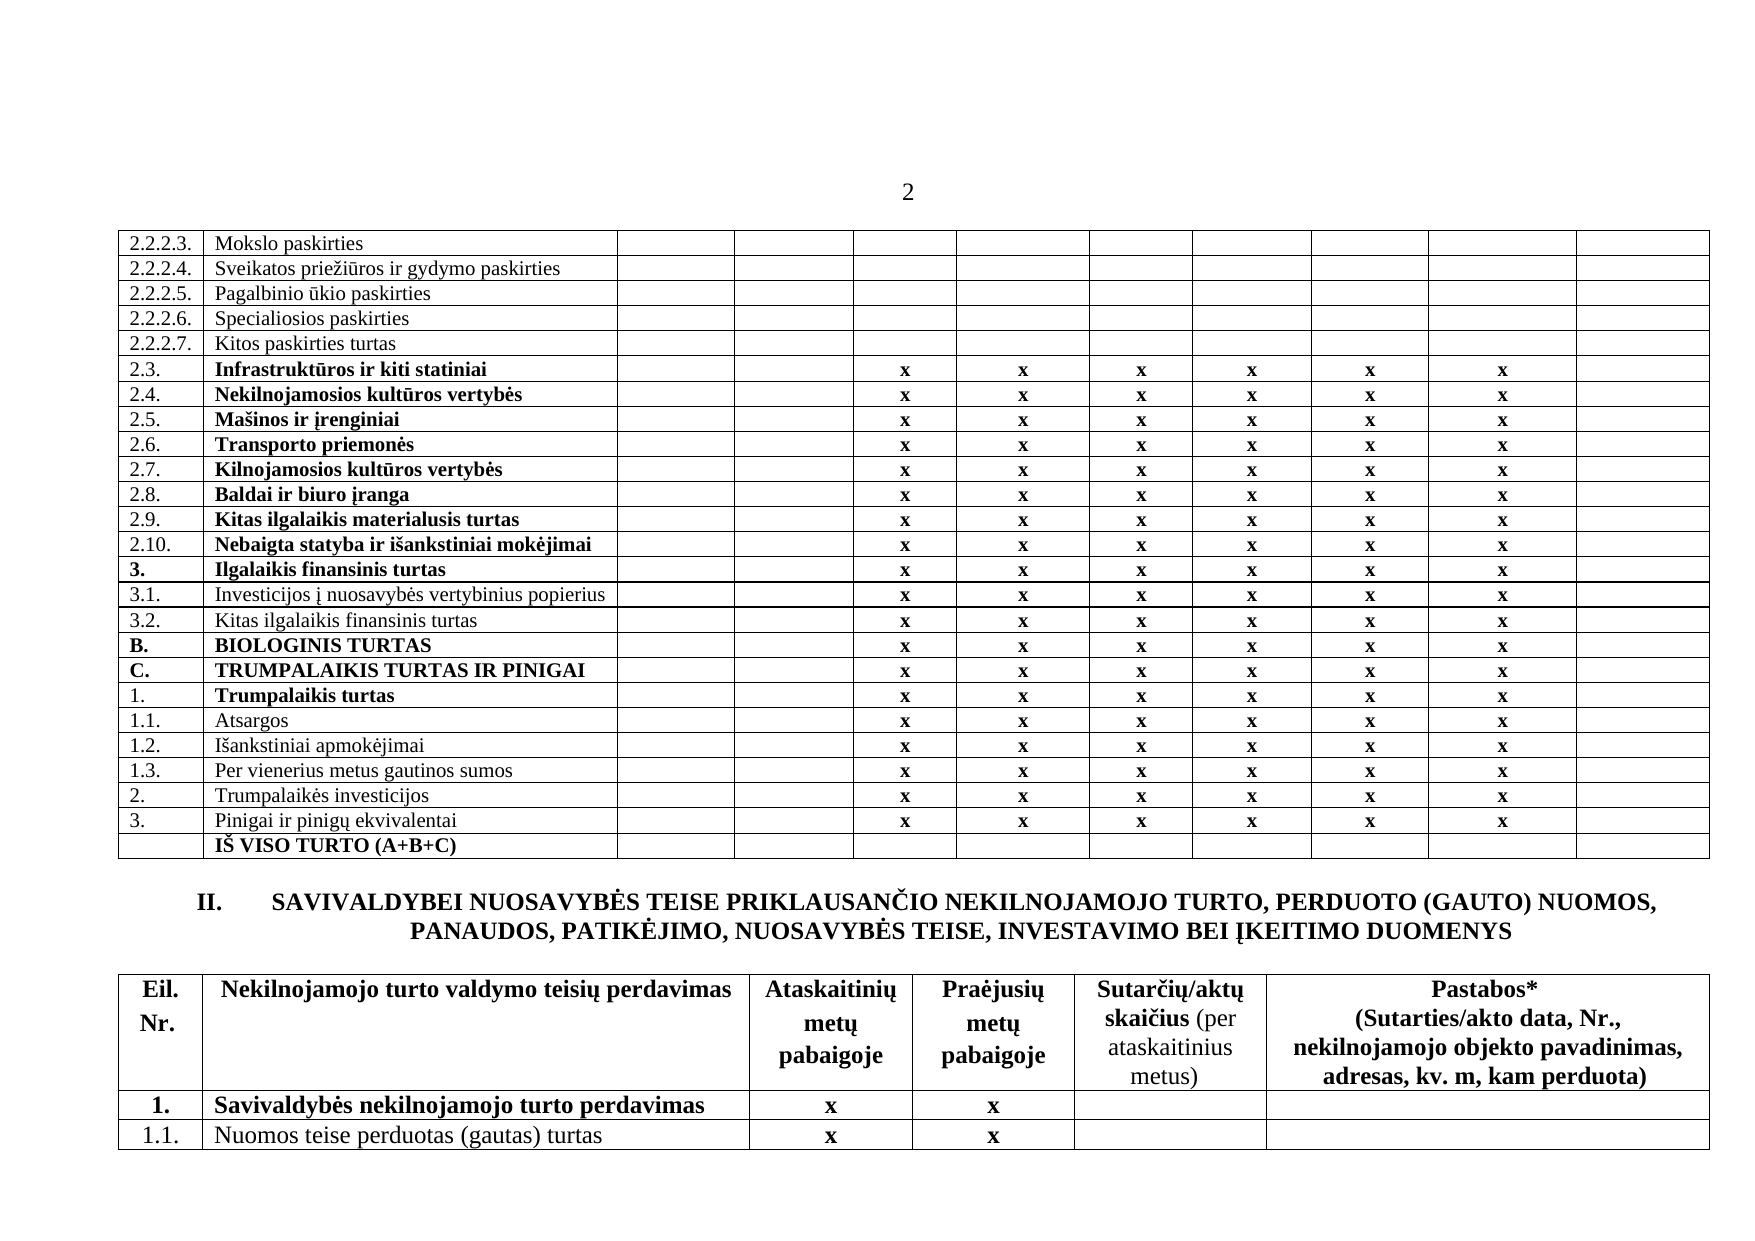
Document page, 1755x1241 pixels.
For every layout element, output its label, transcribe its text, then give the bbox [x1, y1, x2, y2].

table_cell x [854, 532, 956, 556]
table_cell [735, 306, 853, 330]
table_cell x [1090, 708, 1192, 732]
table_cell [618, 658, 734, 682]
text II. SAVIVALDYBEI NUOSAVYBĖS TEISE PRIKLAUSANČIO NEKILNOJAMOJO TURTO, PERDUOTO (GAUTO) NUOMOS, PANAUDOS, PATIKĖJIMO, NUOSAVYBĖS TEISE, INVESTAVIMO BEI ĮKEITIMO DUOMENYS [156, 887, 1698, 945]
table_cell [1312, 231, 1428, 255]
table_header Sutarčių/aktų skaičius (per ataskaitinius metus) [1075, 975, 1266, 1089]
table_cell [854, 231, 956, 255]
table_cell [1429, 256, 1576, 280]
table_cell [618, 733, 734, 757]
table_cell x [957, 532, 1089, 556]
table_cell Nebaigta statyba ir išankstiniai mokėjimai [204, 532, 617, 556]
table_cell [1429, 834, 1576, 857]
table_cell [618, 306, 734, 330]
table_cell 2.2.2.7. [119, 331, 203, 355]
table_cell [735, 658, 853, 682]
table_cell [1577, 256, 1709, 280]
table_cell x [1429, 658, 1576, 682]
table_cell x [1429, 783, 1576, 807]
table_cell [1577, 231, 1709, 255]
table_cell [618, 407, 734, 431]
table_cell [1090, 306, 1192, 330]
table_cell 1.1. [119, 708, 203, 732]
table_cell x [854, 783, 956, 807]
table_cell 3. [119, 557, 203, 581]
table_cell [1075, 1091, 1266, 1119]
table_cell [1090, 256, 1192, 280]
table_cell [1577, 608, 1709, 632]
table_cell [735, 834, 853, 857]
table_cell x [1193, 356, 1311, 381]
table_cell [1577, 482, 1709, 506]
table_header Pastabos* (Sutarties/akto data, Nr., nekilnojamojo objekto pavadinimas, adresas, kv. m, kam perduota) [1267, 975, 1709, 1089]
table_cell x [1193, 783, 1311, 807]
table_cell Atsargos [204, 708, 617, 732]
table_cell [1312, 306, 1428, 330]
table_cell x [1429, 532, 1576, 556]
table_cell x [1090, 382, 1192, 406]
table_cell x [1193, 683, 1311, 707]
table_cell [957, 256, 1089, 280]
table_cell [618, 432, 734, 456]
table_cell x [1312, 683, 1428, 707]
table_cell [735, 608, 853, 632]
table_cell [1577, 708, 1709, 732]
table_cell [618, 382, 734, 406]
table_cell x [1312, 758, 1428, 782]
table_cell x [1429, 708, 1576, 732]
table_cell [735, 783, 853, 807]
table_cell BIOLOGINIS TURTAS [204, 633, 617, 657]
table_cell [735, 733, 853, 757]
table_cell 2.6. [119, 432, 203, 456]
table_cell x [854, 758, 956, 782]
table_cell Pagalbinio ūkio paskirties [204, 281, 617, 305]
table_cell [854, 281, 956, 305]
table_cell [1577, 633, 1709, 657]
table_cell x [1312, 633, 1428, 657]
table_cell x [1090, 432, 1192, 456]
table_cell Nekilnojamosios kultūros vertybės [204, 382, 617, 406]
table_cell x [1312, 808, 1428, 832]
table_cell x [1193, 583, 1311, 606]
table_cell x [854, 683, 956, 707]
table_cell x [1429, 808, 1576, 832]
table_cell x [854, 432, 956, 456]
table_cell x [1312, 733, 1428, 757]
table_cell Mokslo paskirties [204, 231, 617, 255]
table_cell [618, 633, 734, 657]
table_cell x [1090, 808, 1192, 832]
table_cell Baldai ir biuro įranga [204, 482, 617, 506]
table_cell [618, 758, 734, 782]
table_cell x [1429, 482, 1576, 506]
table_cell 2.3. [119, 356, 203, 381]
table_cell [854, 834, 956, 857]
table_cell 2.7. [119, 457, 203, 481]
table_cell x [1429, 382, 1576, 406]
table_cell x [957, 633, 1089, 657]
table_cell Kitos paskirties turtas [204, 331, 617, 355]
table_cell x [1090, 507, 1192, 531]
table_cell [1090, 331, 1192, 355]
table_cell B. [119, 633, 203, 657]
table_cell [735, 457, 853, 481]
table_cell [1577, 407, 1709, 431]
table_cell x [1193, 808, 1311, 832]
table_cell [1090, 834, 1192, 857]
table_cell x [1312, 356, 1428, 381]
table_cell x [1090, 356, 1192, 381]
table_cell x [854, 608, 956, 632]
table_cell [1577, 834, 1709, 857]
table_cell x [957, 583, 1089, 606]
table_header Ataskaitinių metų pabaigoje [750, 975, 912, 1089]
table_cell [735, 583, 853, 606]
table_cell x [1193, 608, 1311, 632]
table_cell [735, 758, 853, 782]
table_cell x [1090, 583, 1192, 606]
table_cell x [1429, 608, 1576, 632]
table_cell [618, 331, 734, 355]
table_cell [618, 557, 734, 581]
table_cell [1577, 783, 1709, 807]
table_cell [957, 281, 1089, 305]
table_cell x [1429, 758, 1576, 782]
table_cell [1193, 834, 1311, 857]
table_cell x [1312, 407, 1428, 431]
table_cell [1577, 507, 1709, 531]
table_cell x [957, 783, 1089, 807]
table_cell x [854, 382, 956, 406]
table_cell [735, 281, 853, 305]
table_cell x [750, 1120, 912, 1149]
table_cell [735, 231, 853, 255]
table_cell 1.1. [119, 1120, 202, 1149]
table_cell Specialiosios paskirties [204, 306, 617, 330]
table_cell Mašinos ir įrenginiai [204, 407, 617, 431]
table_cell x [1090, 783, 1192, 807]
table_cell Kitas ilgalaikis materialusis turtas [204, 507, 617, 531]
table_cell x [1090, 733, 1192, 757]
table_cell [854, 256, 956, 280]
table_cell [1193, 281, 1311, 305]
table_cell x [957, 382, 1089, 406]
table_cell [1577, 281, 1709, 305]
table_cell x [1193, 758, 1311, 782]
table_cell [1312, 281, 1428, 305]
table_cell Trumpalaikis turtas [204, 683, 617, 707]
table_cell 3.1. [119, 583, 203, 606]
table_cell x [1090, 557, 1192, 581]
table_cell x [1429, 583, 1576, 606]
table_cell [1193, 256, 1311, 280]
table_cell x [1312, 457, 1428, 481]
table_cell [735, 331, 853, 355]
table_cell [735, 507, 853, 531]
table_cell x [957, 608, 1089, 632]
table_cell x [1193, 482, 1311, 506]
table_cell x [854, 482, 956, 506]
table_cell Per vienerius metus gautinos sumos [204, 758, 617, 782]
table_cell 1. [119, 683, 203, 707]
table_cell Kilnojamosios kultūros vertybės [204, 457, 617, 481]
table_cell x [957, 557, 1089, 581]
table_cell Sveikatos priežiūros ir gydymo paskirties [204, 256, 617, 280]
table_cell 3.2. [119, 608, 203, 632]
table_cell [1577, 658, 1709, 682]
table_cell x [1193, 532, 1311, 556]
table_cell x [957, 356, 1089, 381]
table_cell x [1429, 507, 1576, 531]
table_cell x [1429, 407, 1576, 431]
table_cell x [854, 708, 956, 732]
table_cell 1.2. [119, 733, 203, 757]
table_cell [735, 557, 853, 581]
table_cell [618, 808, 734, 832]
table_cell [1075, 1120, 1266, 1149]
table_cell x [1193, 507, 1311, 531]
table_cell x [1090, 457, 1192, 481]
table_cell 2.9. [119, 507, 203, 531]
table_cell [1193, 331, 1311, 355]
table_cell [618, 783, 734, 807]
table_cell [618, 683, 734, 707]
table_cell [1267, 1120, 1709, 1149]
table_cell [618, 356, 734, 381]
table_cell x [1193, 432, 1311, 456]
table_cell [1577, 432, 1709, 456]
table_cell [1577, 583, 1709, 606]
table_cell [735, 633, 853, 657]
table_cell [735, 382, 853, 406]
table_cell x [913, 1091, 1074, 1119]
table_cell x [1429, 356, 1576, 381]
table_cell x [957, 733, 1089, 757]
table_cell x [1090, 482, 1192, 506]
table_cell x [1429, 733, 1576, 757]
table_cell [735, 683, 853, 707]
table_cell x [1429, 432, 1576, 456]
table_cell Kitas ilgalaikis finansinis turtas [204, 608, 617, 632]
table_cell [1577, 356, 1709, 381]
table_cell [957, 331, 1089, 355]
table_cell 2.2.2.3. [119, 231, 203, 255]
table_cell 1.3. [119, 758, 203, 782]
table_cell [618, 532, 734, 556]
table_cell [618, 231, 734, 255]
table_cell [1577, 306, 1709, 330]
table_cell [618, 834, 734, 857]
table_cell [618, 507, 734, 531]
table_cell x [1090, 608, 1192, 632]
table_cell x [1429, 557, 1576, 581]
table_cell [618, 256, 734, 280]
table_cell x [957, 482, 1089, 506]
table_cell x [957, 457, 1089, 481]
table_cell x [854, 407, 956, 431]
table_cell x [1312, 432, 1428, 456]
table_cell x [1193, 708, 1311, 732]
table_cell x [854, 583, 956, 606]
table_cell x [1312, 608, 1428, 632]
table_cell x [1090, 633, 1192, 657]
table_cell x [854, 457, 956, 481]
table_cell IŠ VISO TURTO (A+B+C) [204, 834, 617, 857]
table_cell x [854, 733, 956, 757]
table_cell x [1193, 633, 1311, 657]
table_cell [618, 708, 734, 732]
table_cell x [957, 758, 1089, 782]
table_cell 1. [119, 1091, 202, 1119]
table_cell x [957, 507, 1089, 531]
table_cell [957, 306, 1089, 330]
table_cell [1577, 457, 1709, 481]
table_header Eil. Nr. [119, 975, 202, 1089]
table_cell x [1090, 407, 1192, 431]
table_cell [735, 432, 853, 456]
table_cell [957, 834, 1089, 857]
table_cell [735, 356, 853, 381]
table_cell [1577, 382, 1709, 406]
table_cell Investicijos į nuosavybės vertybinius popierius [204, 583, 617, 606]
table_cell [735, 808, 853, 832]
table_cell 2.8. [119, 482, 203, 506]
table_cell [119, 834, 203, 857]
table_cell [618, 482, 734, 506]
table_cell x [1193, 733, 1311, 757]
table_cell x [1312, 382, 1428, 406]
table_cell Ilgalaikis finansinis turtas [204, 557, 617, 581]
table_cell Pinigai ir pinigų ekvivalentai [204, 808, 617, 832]
table_cell x [1193, 658, 1311, 682]
table_cell Savivaldybės nekilnojamojo turto perdavimas [203, 1091, 749, 1119]
table_cell x [854, 507, 956, 531]
table_cell [1193, 231, 1311, 255]
table_cell 2.2.2.5. [119, 281, 203, 305]
table_header Nekilnojamojo turto valdymo teisių perdavimas [203, 975, 749, 1089]
table_cell x [1090, 758, 1192, 782]
table_cell [1312, 256, 1428, 280]
table_cell [1312, 834, 1428, 857]
table_cell x [913, 1120, 1074, 1149]
table_cell TRUMPALAIKIS TURTAS IR PINIGAI [204, 658, 617, 682]
table_cell x [854, 658, 956, 682]
table_cell [735, 482, 853, 506]
table_cell x [854, 633, 956, 657]
table_header Praėjusių metų pabaigoje [913, 975, 1074, 1089]
table_cell x [1429, 633, 1576, 657]
table_cell x [1312, 658, 1428, 682]
table_cell [1429, 306, 1576, 330]
table_cell x [1312, 557, 1428, 581]
table_cell x [750, 1091, 912, 1119]
table_cell Transporto priemonės [204, 432, 617, 456]
table_cell x [957, 683, 1089, 707]
table_cell [1577, 733, 1709, 757]
table_cell [1577, 557, 1709, 581]
table_cell [618, 281, 734, 305]
table_cell [1090, 281, 1192, 305]
table_cell x [854, 557, 956, 581]
table_cell [618, 457, 734, 481]
table_cell 2.10. [119, 532, 203, 556]
table_cell x [1429, 683, 1576, 707]
table_cell x [1193, 557, 1311, 581]
table_cell [1267, 1091, 1709, 1119]
table_cell [1429, 281, 1576, 305]
table_cell [1429, 331, 1576, 355]
table_cell [1577, 683, 1709, 707]
table_cell 2.2.2.4. [119, 256, 203, 280]
table_cell x [1429, 457, 1576, 481]
table_cell x [1090, 658, 1192, 682]
table_cell [1577, 758, 1709, 782]
table_cell x [854, 356, 956, 381]
table_cell x [1312, 583, 1428, 606]
table_cell [735, 407, 853, 431]
table_cell x [1312, 532, 1428, 556]
table_cell x [1312, 482, 1428, 506]
table_cell x [957, 658, 1089, 682]
table_cell x [1090, 532, 1192, 556]
table_cell x [1312, 507, 1428, 531]
table_cell 2.2.2.6. [119, 306, 203, 330]
table_cell [1090, 231, 1192, 255]
table_cell [618, 608, 734, 632]
table_cell 2.5. [119, 407, 203, 431]
table_cell [1577, 808, 1709, 832]
table_cell [1312, 331, 1428, 355]
table_cell [1577, 331, 1709, 355]
table_cell Nuomos teise perduotas (gautas) turtas [203, 1120, 749, 1149]
table_cell x [957, 407, 1089, 431]
table_cell C. [119, 658, 203, 682]
table_cell x [957, 432, 1089, 456]
table_cell 2. [119, 783, 203, 807]
table_cell [735, 708, 853, 732]
table_cell 2.4. [119, 382, 203, 406]
table_cell x [1193, 457, 1311, 481]
table_cell x [1193, 382, 1311, 406]
table_cell [618, 583, 734, 606]
table_cell x [957, 808, 1089, 832]
table_cell Trumpalaikės investicijos [204, 783, 617, 807]
table_cell x [1193, 407, 1311, 431]
table_cell [1577, 532, 1709, 556]
table_cell [854, 331, 956, 355]
table_cell [735, 532, 853, 556]
table_cell [957, 231, 1089, 255]
table_cell x [1312, 708, 1428, 732]
table_cell x [1312, 783, 1428, 807]
table_cell [735, 256, 853, 280]
table_cell [1193, 306, 1311, 330]
table_cell Infrastruktūros ir kiti statiniai [204, 356, 617, 381]
table_cell Išankstiniai apmokėjimai [204, 733, 617, 757]
table_cell [1429, 231, 1576, 255]
table_cell [854, 306, 956, 330]
table_cell x [957, 708, 1089, 732]
table_cell x [854, 808, 956, 832]
table_cell x [1090, 683, 1192, 707]
table_cell 3. [119, 808, 203, 832]
